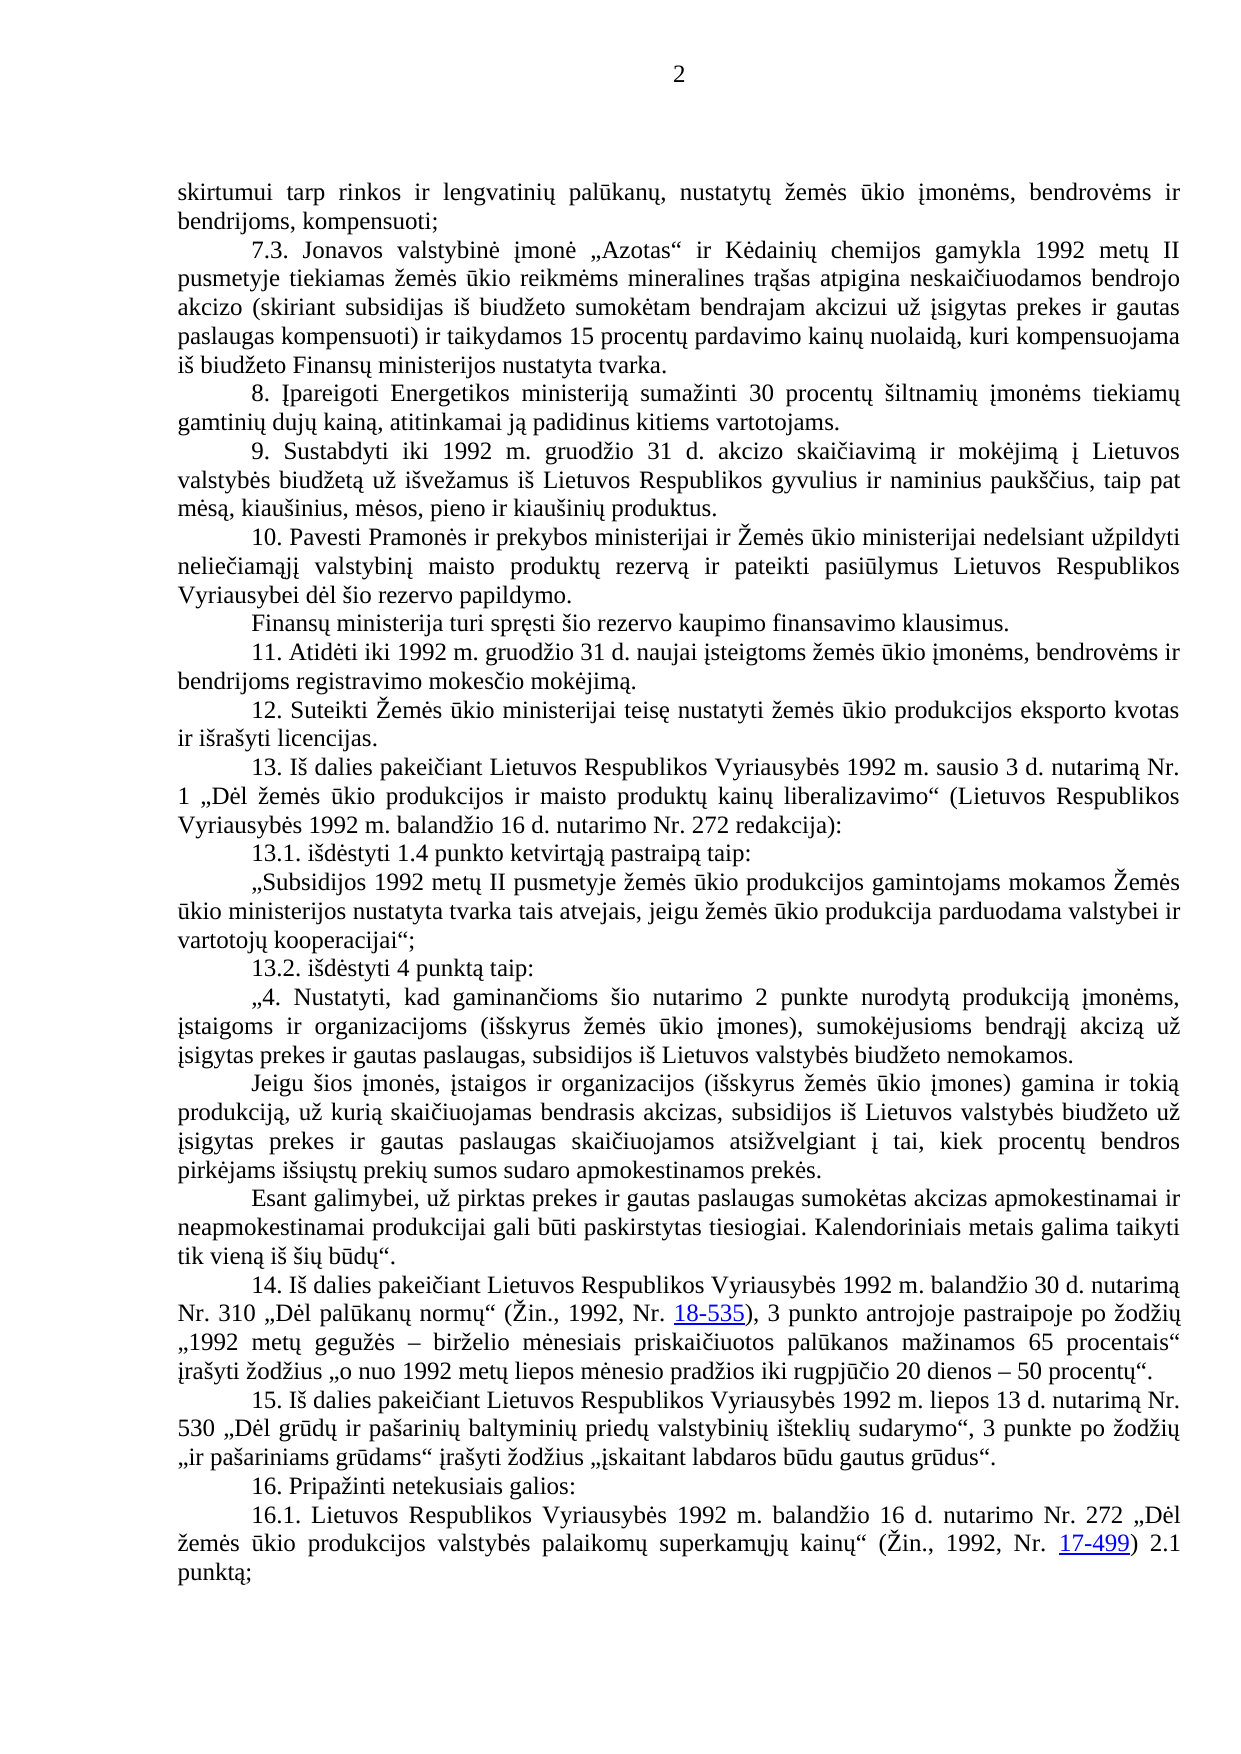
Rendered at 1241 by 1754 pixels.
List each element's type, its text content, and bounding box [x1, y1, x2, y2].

text 11. Atidėti iki 1992 m. gruodžio 31 d. naujai įsteigtoms žemės ūkio įmonėms, bendrovėms ir bendrijoms registravimo mokesčio mokėjimą. [177, 637, 1181, 695]
text 14. Iš dalies pakeičiant Lietuvos Respublikos Vyriausybės 1992 m. balandžio 30 d. nutarimą Nr. 310 „Dėl palūkanų normų“ (Žin., 1992, Nr. 18-535), 3 punkto antrojoje pastraipoje po žodžių „1992 metų gegužės – birželio mėnesiais priskaičiuotos palūkanos mažinamos 65 procentais“ įrašyti žodžius „o nuo 1992 metų liepos mėnesio pradžios iki rugpjūčio 20 dienos – 50 procentų“. [177, 1270, 1181, 1385]
text 12. Suteikti Žemės ūkio ministerijai teisę nustatyti žemės ūkio produkcijos eksporto kvotas ir išrašyti licencijas. [177, 695, 1181, 752]
text 8. Įpareigoti Energetikos ministeriją sumažinti 30 procentų šiltnamių įmonėms tiekiamų gamtinių dujų kainą, atitinkamai ją padidinus kitiems vartotojams. [177, 378, 1181, 436]
text Esant galimybei, už pirktas prekes ir gautas paslaugas sumokėtas akcizas apmokestinamai ir neapmokestinamai produkcijai gali būti paskirstytas tiesiogiai. Kalendoriniais metais galima taikyti tik vieną iš šių būdų“. [177, 1183, 1181, 1270]
text 7.3. Jonavos valstybinė įmonė „Azotas“ ir Kėdainių chemijos gamykla 1992 metų II pusmetyje tiekiamas žemės ūkio reikmėms mineralines trąšas atpigina neskaičiuodamos bendrojo akcizo (skiriant subsidijas iš biudžeto sumokėtam bendrajam akcizui už įsigytas prekes ir gautas paslaugas kompensuoti) ir taikydamos 15 procentų pardavimo kainų nuolaidą, kuri kompensuojama iš biudžeto Finansų ministerijos nustatyta tvarka. [177, 235, 1181, 378]
text 15. Iš dalies pakeičiant Lietuvos Respublikos Vyriausybės 1992 m. liepos 13 d. nutarimą Nr. 530 „Dėl grūdų ir pašarinių baltyminių priedų valstybinių išteklių sudarymo“, 3 punkte po žodžių „ir pašariniams grūdams“ įrašyti žodžius „įskaitant labdaros būdu gautus grūdus“. [177, 1385, 1181, 1471]
text 9. Sustabdyti iki 1992 m. gruodžio 31 d. akcizo skaičiavimą ir mokėjimą į Lietuvos valstybės biudžetą už išvežamus iš Lietuvos Respublikos gyvulius ir naminius paukščius, taip pat mėsą, kiaušinius, mėsos, pieno ir kiaušinių produktus. [177, 436, 1181, 522]
text Finansų ministerija turi spręsti šio rezervo kaupimo finansavimo klausimus. [177, 608, 1181, 637]
text 13. Iš dalies pakeičiant Lietuvos Respublikos Vyriausybės 1992 m. sausio 3 d. nutarimą Nr. 1 „Dėl žemės ūkio produkcijos ir maisto produktų kainų liberalizavimo“ (Lietuvos Respublikos Vyriausybės 1992 m. balandžio 16 d. nutarimo Nr. 272 redakcija): [177, 752, 1181, 838]
text skirtumui tarp rinkos ir lengvatinių palūkanų, nustatytų žemės ūkio įmonėms, bendrovėms ir bendrijoms, kompensuoti; [177, 177, 1181, 235]
text „Subsidijos 1992 metų II pusmetyje žemės ūkio produkcijos gamintojams mokamos Žemės ūkio ministerijos nustatyta tvarka tais atvejais, jeigu žemės ūkio produkcija parduodama valstybei ir vartotojų kooperacijai“; [177, 867, 1181, 953]
text 13.2. išdėstyti 4 punktą taip: [177, 953, 1181, 982]
text 13.1. išdėstyti 1.4 punkto ketvirtąją pastraipą taip: [177, 838, 1181, 867]
text 16. Pripažinti netekusiais galios: [177, 1471, 1181, 1500]
text „4. Nustatyti, kad gaminančioms šio nutarimo 2 punkte nurodytą produkciją įmonėms, įstaigoms ir organizacijoms (išskyrus žemės ūkio įmones), sumokėjusioms bendrąjį akcizą už įsigytas prekes ir gautas paslaugas, subsidijos iš Lietuvos valstybės biudžeto nemokamos. [177, 982, 1181, 1068]
text 16.1. Lietuvos Respublikos Vyriausybės 1992 m. balandžio 16 d. nutarimo Nr. 272 „Dėl žemės ūkio produkcijos valstybės palaikomų superkamųjų kainų“ (Žin., 1992, Nr. 17-499) 2.1 punktą; [177, 1500, 1181, 1586]
text 10. Pavesti Pramonės ir prekybos ministerijai ir Žemės ūkio ministerijai nedelsiant užpildyti neliečiamąjį valstybinį maisto produktų rezervą ir pateikti pasiūlymus Lietuvos Respublikos Vyriausybei dėl šio rezervo papildymo. [177, 522, 1181, 608]
text Jeigu šios įmonės, įstaigos ir organizacijos (išskyrus žemės ūkio įmones) gamina ir tokią produkciją, už kurią skaičiuojamas bendrasis akcizas, subsidijos iš Lietuvos valstybės biudžeto už įsigytas prekes ir gautas paslaugas skaičiuojamos atsižvelgiant į tai, kiek procentų bendros pirkėjams išsiųstų prekių sumos sudaro apmokestinamos prekės. [177, 1068, 1181, 1183]
